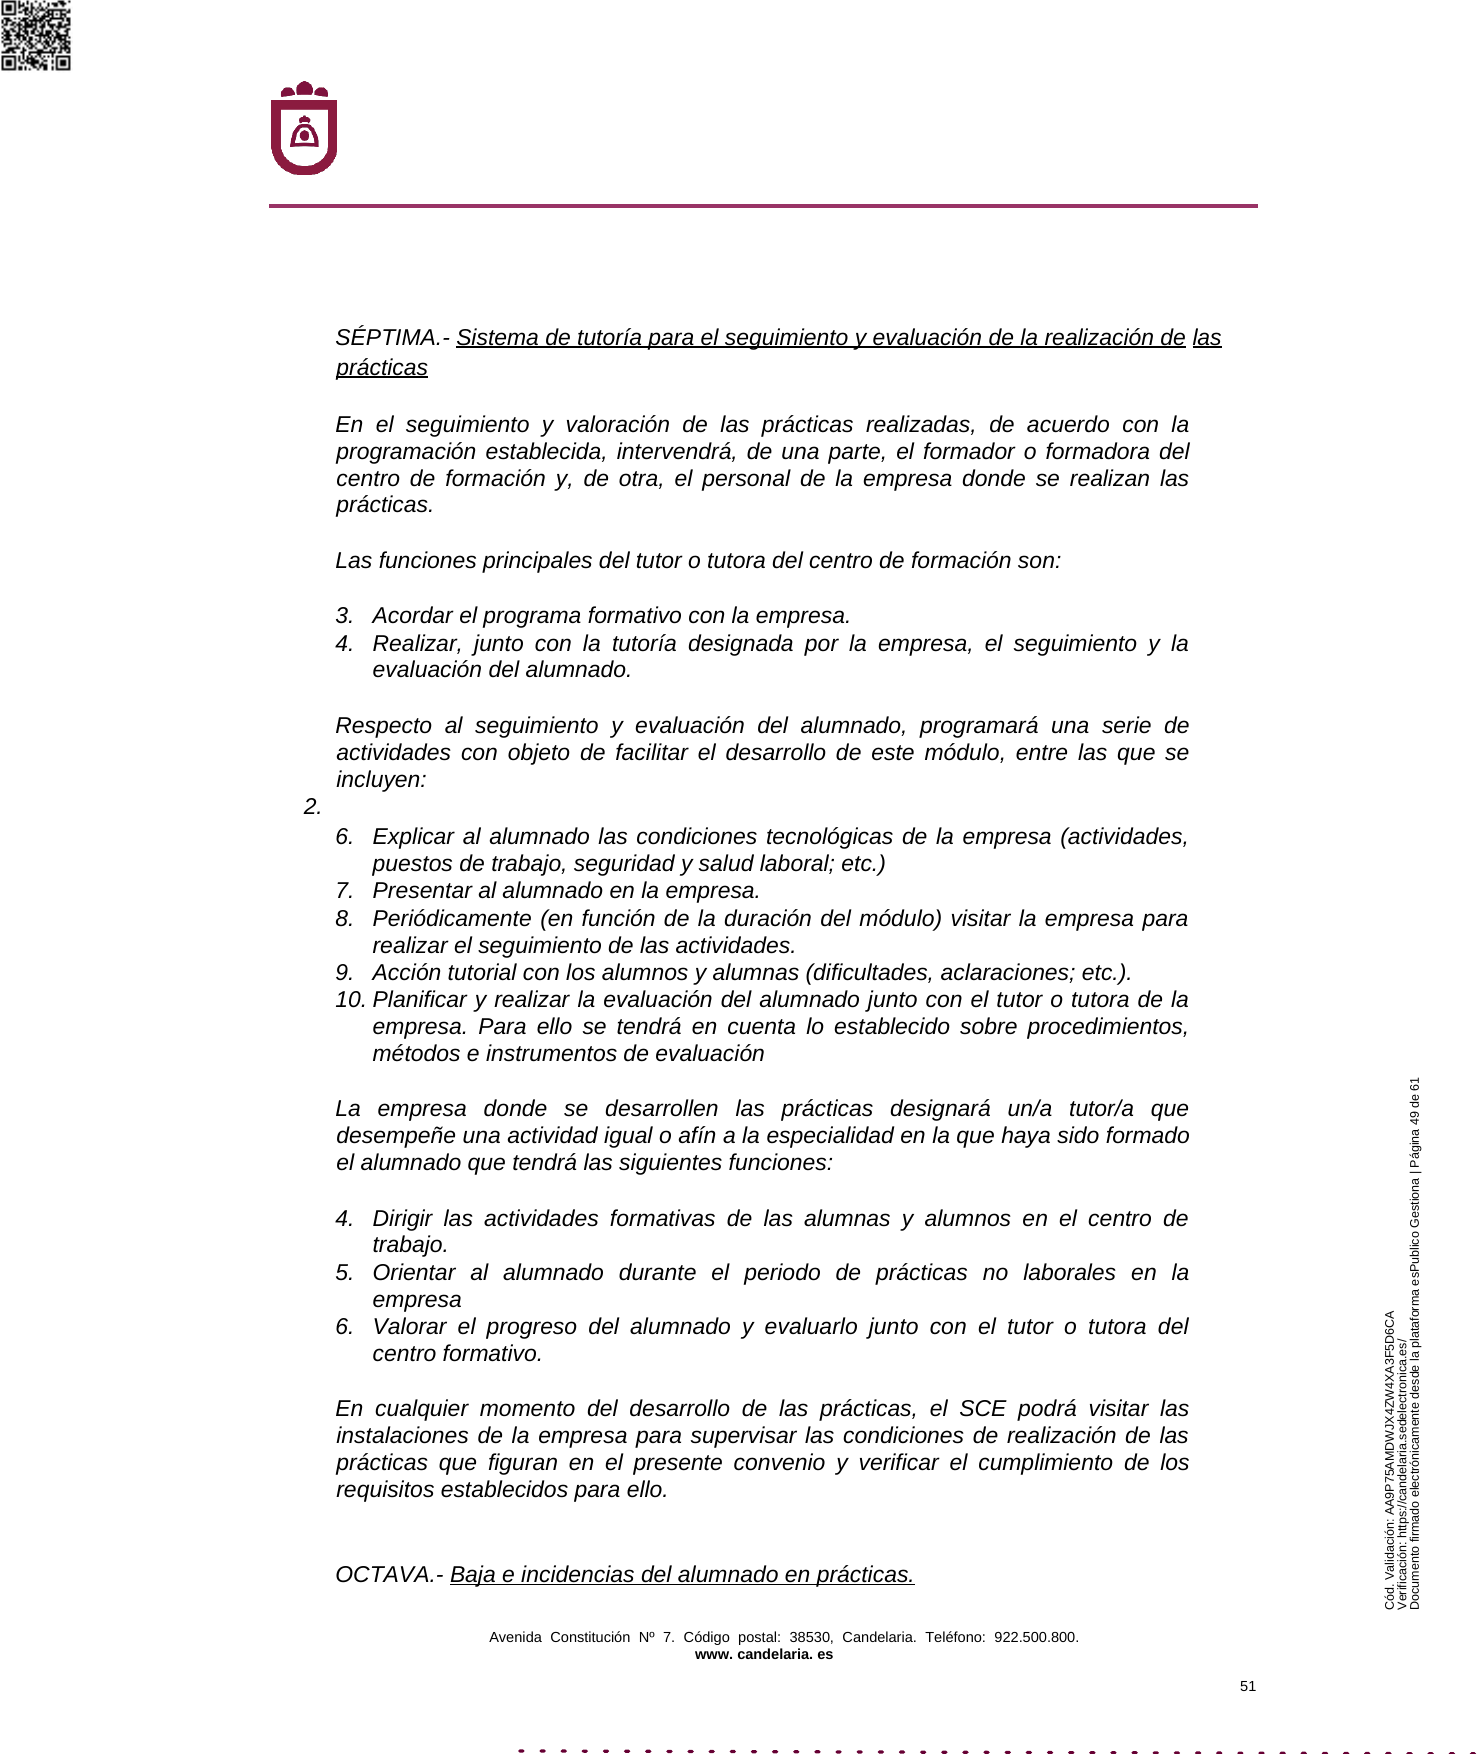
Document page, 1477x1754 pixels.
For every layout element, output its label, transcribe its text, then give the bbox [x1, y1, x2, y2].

text OCTAVA.- Baja e incidencias del alumnado en prácticas. [335, 1559, 1227, 1588]
text En el seguimiento y valoración de las prácticas realizadas, de acuerdo con la programación establecida, intervendrá, de una parte, el formador o formadora del centro de formación y, de otra, el personal de la empresa donde se realizan las prácticas. [335, 411, 1192, 518]
list Realizar, junto con la tutoría designada por la empresa, el seguimiento y la evaluación del alumnado. [335, 629, 1192, 683]
list Periódicamente (en función de la duración del módulo) visitar la empresa para realizar el seguimiento de las actividades. [335, 905, 1192, 958]
list Acordar el programa formativo con la empresa. [335, 602, 1192, 628]
text 2. [303, 793, 1192, 819]
list Dirigir las actividades formativas de las alumnas y alumnos en el centro de trabajo. [335, 1204, 1192, 1258]
text SÉPTIMA.- Sistema de tutoría para el seguimiento y evaluación de la realización de las prácticas [335, 323, 1227, 381]
list Explicar al alumnado las condiciones tecnológicas de la empresa (actividades, puestos de trabajo, seguridad y salud laboral; etc.) [335, 823, 1192, 876]
list Orientar al alumnado durante el periodo de prácticas no laborales en la empresa [335, 1259, 1192, 1312]
list Valorar el progreso del alumnado y evaluarlo junto con el tutor o tutora del centro formativo. [335, 1313, 1192, 1366]
text En cualquier momento del desarrollo de las prácticas, el SCE podrá visitar las instalaciones de la empresa para supervisar las condiciones de realización de las prácticas que figuran en el presente convenio y verificar el cumplimiento de los requisitos establecidos para ello. [335, 1395, 1192, 1502]
text Respecto al seguimiento y evaluación del alumnado, programará una serie de actividades con objeto de facilitar el desarrollo de este módulo, entre las que se incluyen: [335, 712, 1192, 792]
list Acción tutorial con los alumnos y alumnas (dificultades, aclaraciones; etc.). [335, 959, 1192, 985]
list Planificar y realizar la evaluación del alumnado junto con el tutor o tutora de la empresa. Para ello se tendrá en cuenta lo establecido sobre procedimientos, métodos e instrumentos de evaluación [335, 986, 1192, 1066]
text La empresa donde se desarrollen las prácticas designará un/a tutor/a que desempeñe una actividad igual o afín a la especialidad en la que haya sido formado el alumnado que tendrá las siguientes funciones: [335, 1095, 1192, 1175]
list Presentar al alumnado en la empresa. [335, 877, 1192, 904]
text Las funciones principales del tutor o tutora del centro de formación son: [335, 547, 1192, 573]
